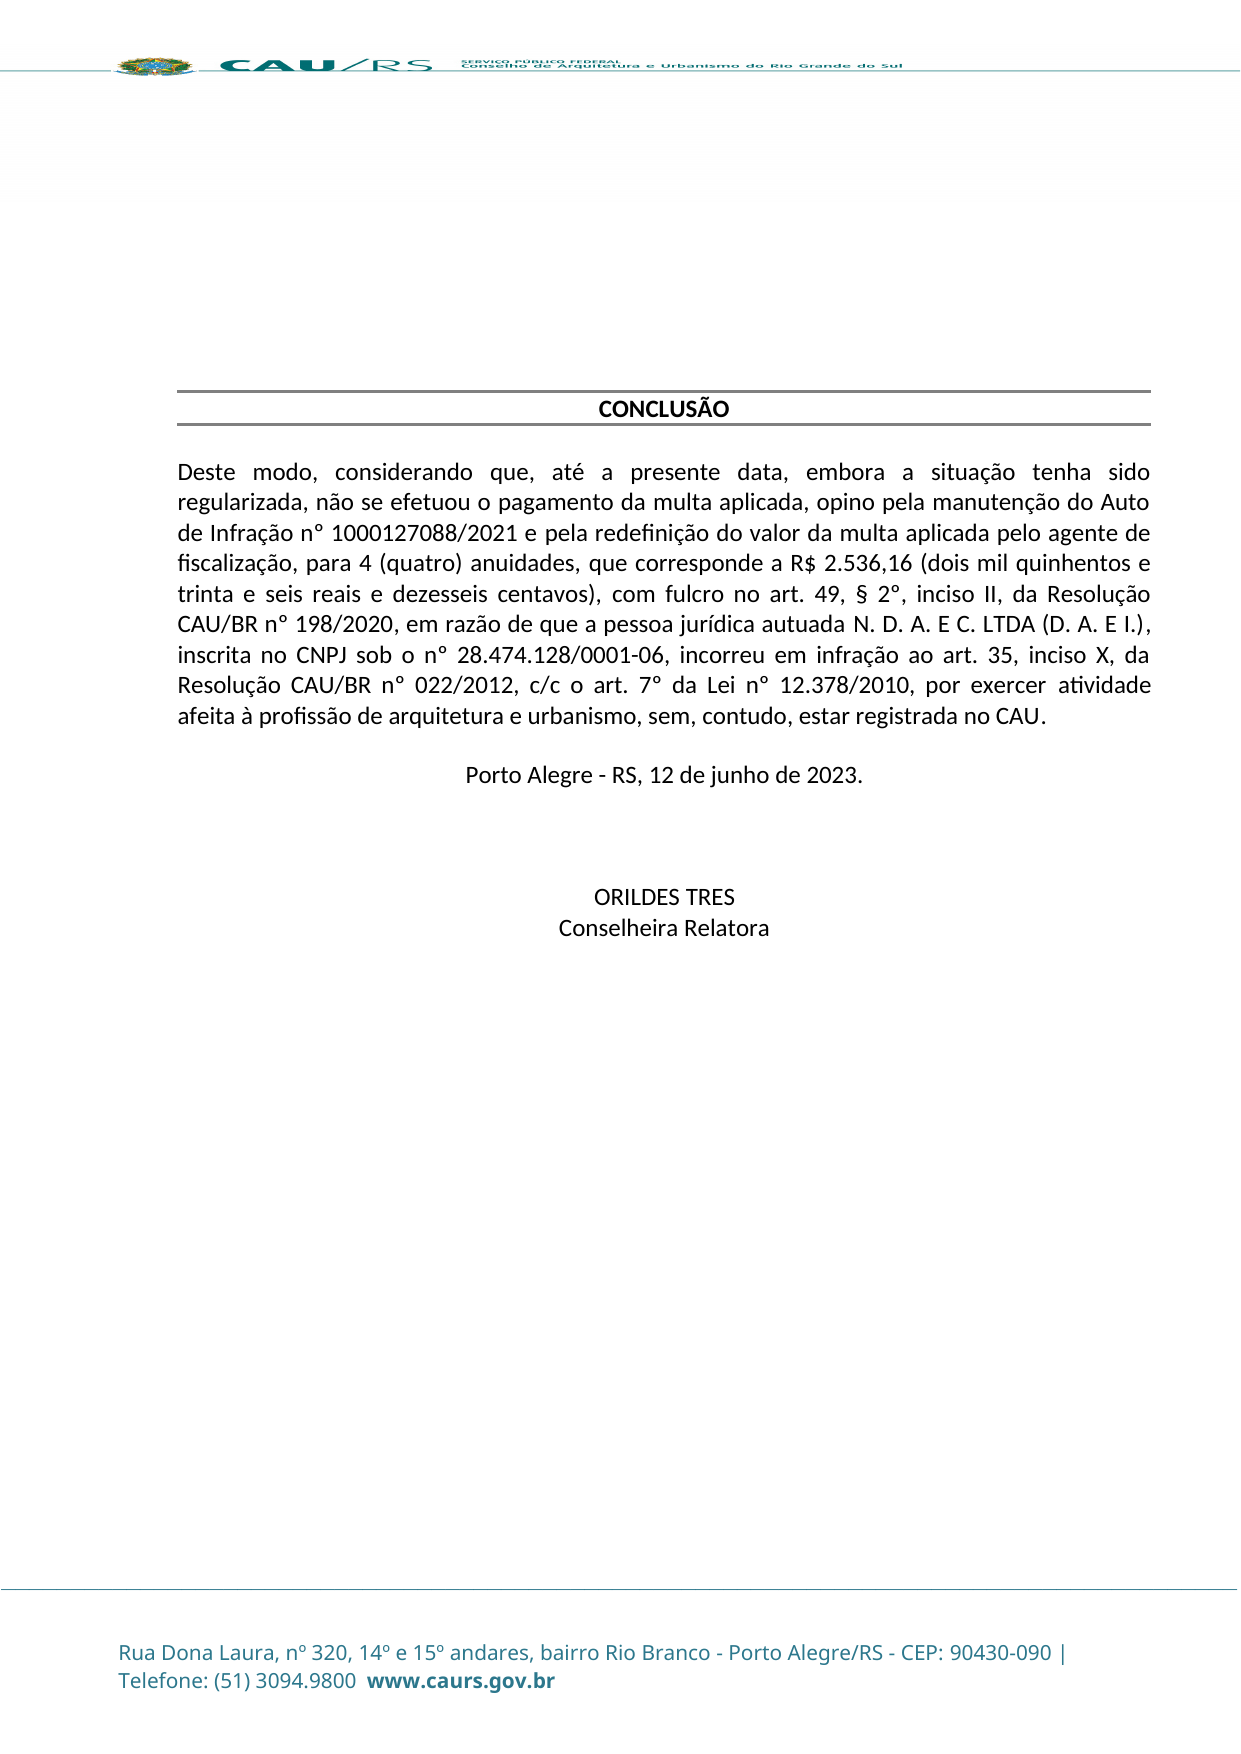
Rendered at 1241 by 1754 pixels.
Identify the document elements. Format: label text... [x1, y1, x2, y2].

text Porto Alegre - RS, 12 de junho de 2023. [177, 759, 1152, 790]
text Conselheira Relatora [177, 912, 1152, 943]
text ORILDES TRES [177, 882, 1152, 912]
table_header CONCLUSÃO [177, 393, 1151, 422]
text Deste modo, considerando que, até a presente data, embora a situação tenha sido regularizada, não se efetuou o pagamento da multa aplicada, opino pela manutenção do Auto de Infração nº 1000127088/2021 e pela redefinição do valor da multa aplicada pelo agente de fiscalização, para 4 (quatro) anuidades, que corresponde a R$ 2.536,16 (dois mil quinhentos e trinta e seis reais e dezesseis centavos), com fulcro no art. 49, § 2º, inciso II, da Resolução CAU/BR nº 198/2020, em razão de que a pessoa jurídica autuada N. D. A. E C. LTDA (D. A. E I.), inscrita no CNPJ sob o nº 28.474.128/0001-06, incorreu em infração ao art. 35, inciso X, da Resolução CAU/BR nº 022/2012, c/c o art. 7º da Lei nº 12.378/2010, por exercer atividade afeita à profissão de arquitetura e urbanismo, sem, contudo, estar registrada no CAU. [177, 456, 1152, 731]
